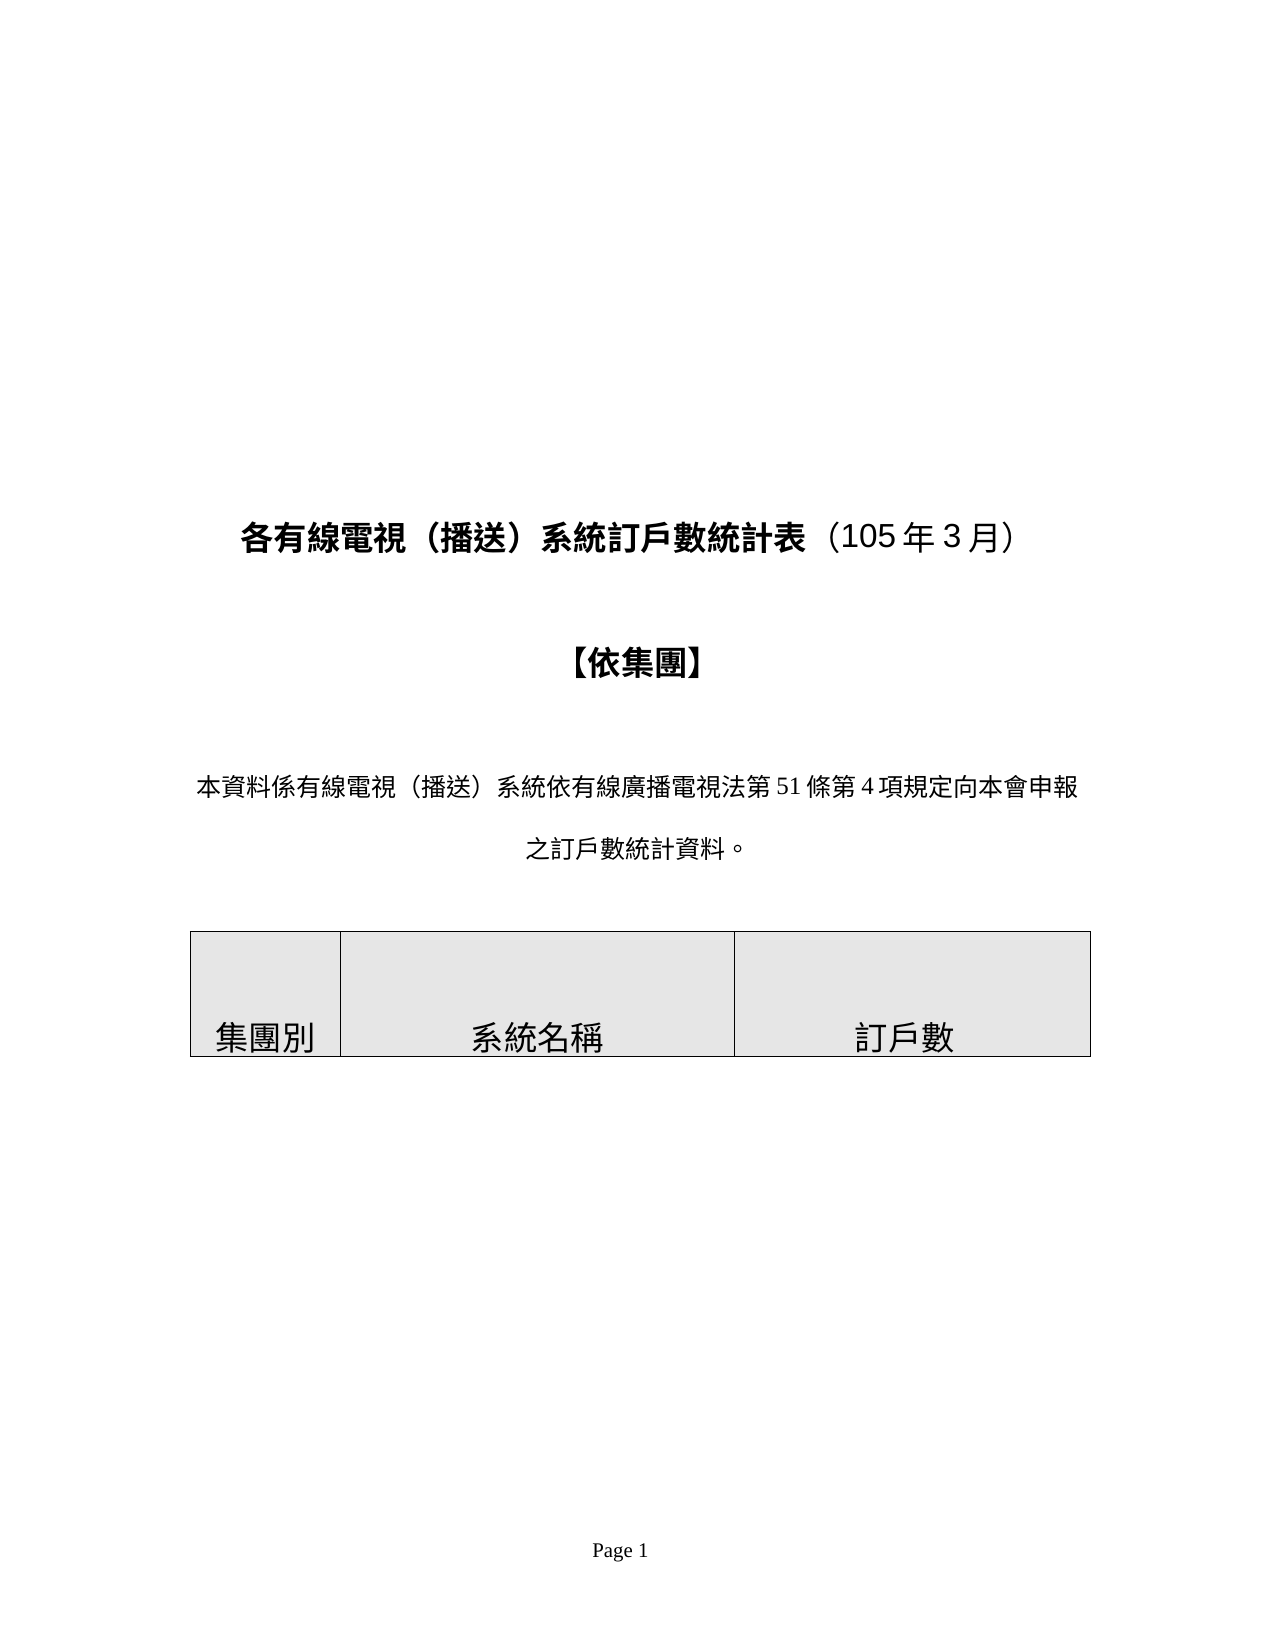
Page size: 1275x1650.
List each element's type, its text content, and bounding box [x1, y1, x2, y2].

text 各有線電視（播送）系統訂戶數統計表（105年3月） [187, 494, 1087, 556]
text 本資料係有線電視（播送）系統依有線廣播電視法第51條第4項規定向本會申報之訂戶數統計資料。 [187, 744, 1087, 869]
table_header 集團別 [191, 932, 340, 1056]
text 【依集團】 [187, 619, 1087, 681]
table_header 系統名稱 [341, 932, 734, 1056]
table_header 訂戶數 [735, 932, 1090, 1056]
